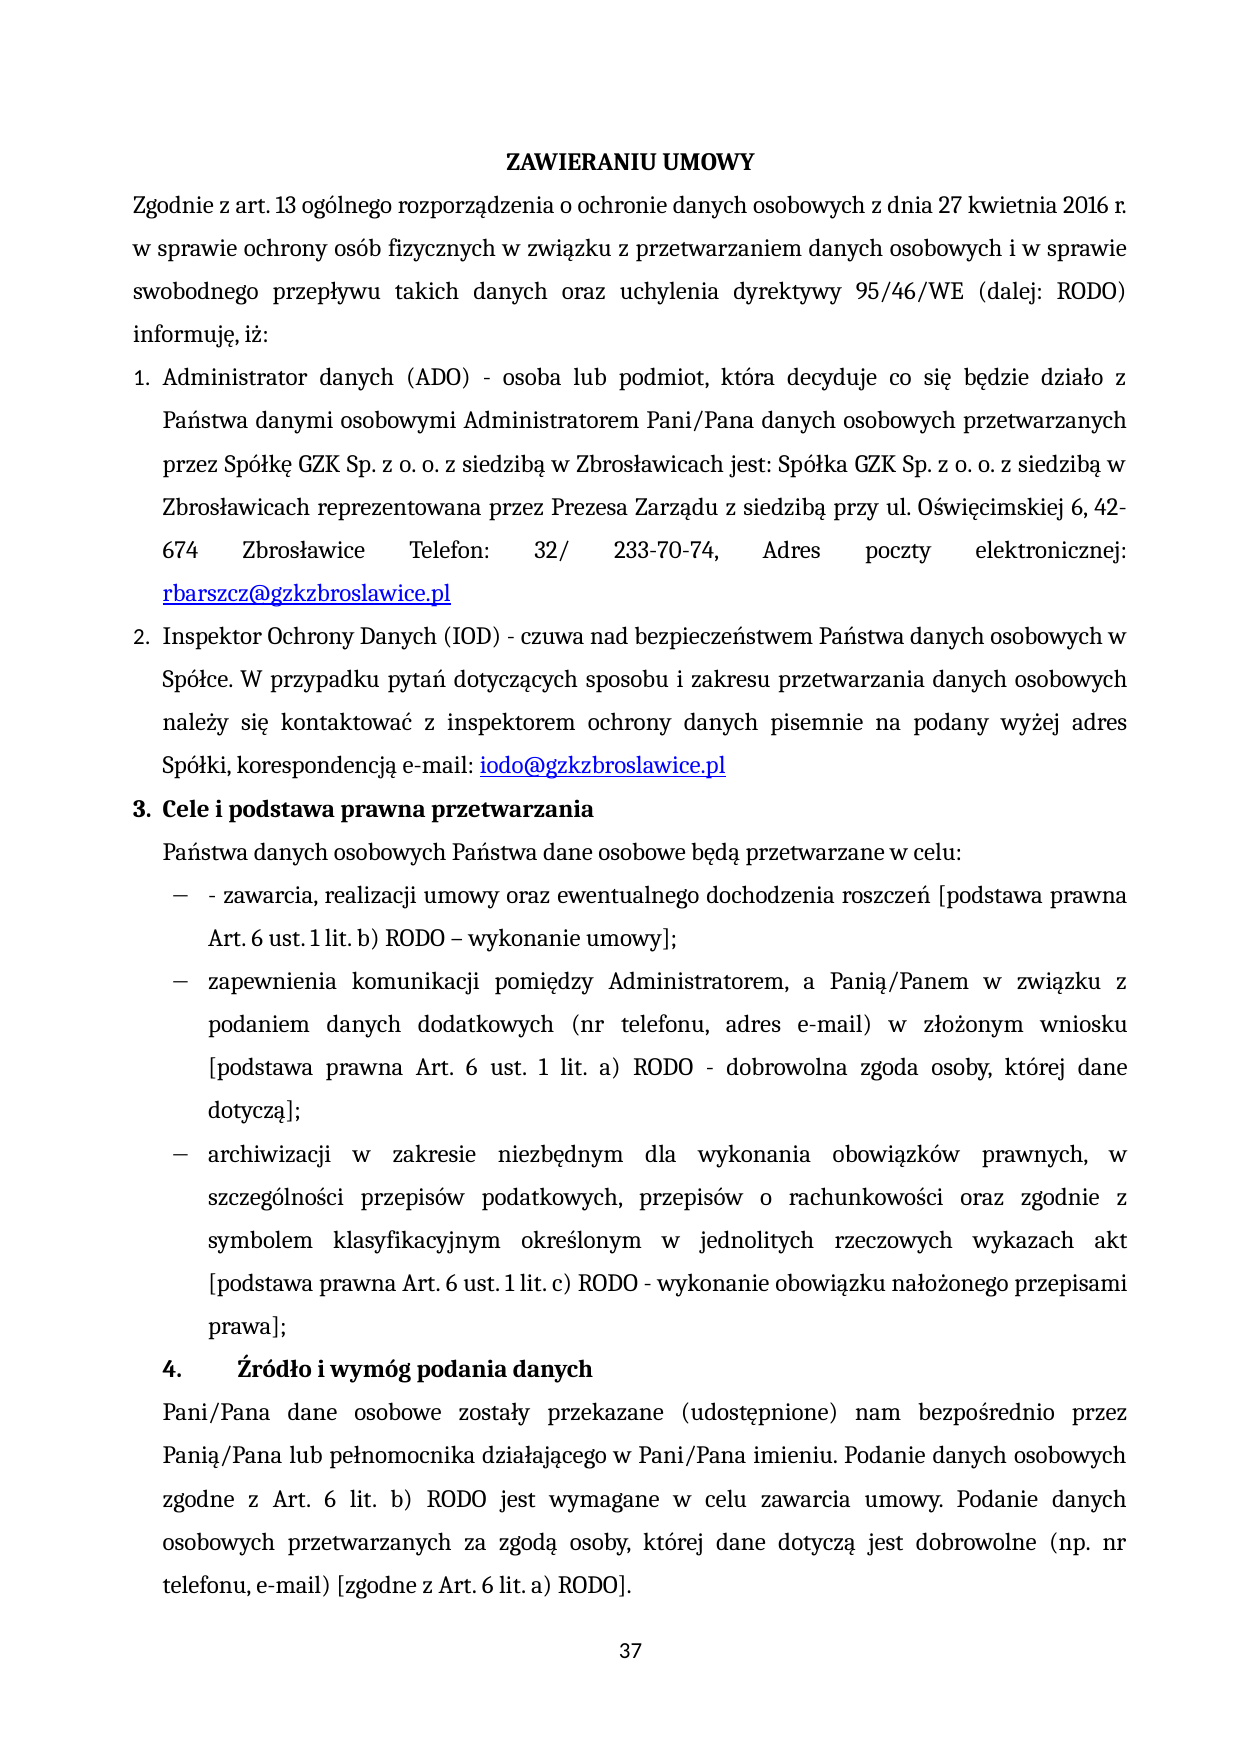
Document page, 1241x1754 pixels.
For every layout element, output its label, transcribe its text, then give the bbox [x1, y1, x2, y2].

list Cele i podstawa prawna przetwarzania [133, 794, 1128, 823]
list Źródło i wymóg podania danych [162, 1355, 1128, 1384]
text Pani/Pana dane osobowe zostały przekazane (udostępnione) nam bezpośrednio przez Panią/Pana lub pełnomocnika działającego w Pani/Pana imieniu. Podanie danych osobowych zgodne z Art. 6 lit. b) RODO jest wymagane w celu zawarcia umowy. Podanie danych osobowych przetwarzanych za zgodą osoby, której dane dotyczą jest dobrowolne (np. nr telefonu, e-mail) [zgodne z Art. 6 lit. a) RODO]. [162, 1398, 1128, 1599]
text Zgodnie z art. 13 ogólnego rozporządzenia o ochronie danych osobowych z dnia 27 kwietnia 2016 r. w sprawie ochrony osób fizycznych w związku z przetwarzaniem danych osobowych i w sprawie swobodnego przepływu takich danych oraz uchylenia dyrektywy 95/46/WE (dalej: RODO) informuję, iż: [133, 191, 1128, 349]
list archiwizacji w zakresie niezbędnym dla wykonania obowiązków prawnych, w szczególności przepisów podatkowych, przepisów o rachunkowości oraz zgodnie z symbolem klasyfikacyjnym określonym w jednolitych rzeczowych wykazach akt [podstawa prawna Art. 6 ust. 1 lit. c) RODO - wykonanie obowiązku nałożonego przepisami prawa]; [170, 1139, 1128, 1341]
list Inspektor Ochrony Danych (IOD) - czuwa nad bezpieczeństwem Państwa danych osobowych w Spółce. W przypadku pytań dotyczących sposobu i zakresu przetwarzania danych osobowych należy się kontaktować z inspektorem ochrony danych pisemnie na podany wyżej adres Spółki, korespondencją e-mail: iodo@gzkzbroslawice.pl [133, 622, 1128, 780]
list - zawarcia, realizacji umowy oraz ewentualnego dochodzenia roszczeń [podstawa prawna Art. 6 ust. 1 lit. b) RODO – wykonanie umowy]; [170, 881, 1128, 953]
list zapewnienia komunikacji pomiędzy Administratorem, a Panią/Panem w związku z podaniem danych dodatkowych (nr telefonu, adres e-mail) w złożonym wniosku [podstawa prawna Art. 6 ust. 1 lit. a) RODO - dobrowolna zgoda osoby, której dane dotyczą]; [170, 967, 1128, 1125]
text ZAWIERANIU UMOWY [133, 148, 1128, 176]
text Państwa danych osobowych Państwa dane osobowe będą przetwarzane w celu: [162, 838, 1128, 866]
list Administrator danych (ADO) - osoba lub podmiot, która decyduje co się będzie działo z Państwa danymi osobowymi Administratorem Pani/Pana danych osobowych przetwarzanych przez Spółkę GZK Sp. z o. o. z siedzibą w Zbrosławicach jest: Spółka GZK Sp. z o. o. z siedzibą w Zbrosławicach reprezentowana przez Prezesa Zarządu z siedzibą przy ul. Oświęcimskiej 6, 42-674 Zbrosławice Telefon: 32/ 233-70-74, Adres poczty elektronicznej: rbarszcz@gzkzbroslawice.pl [133, 363, 1128, 608]
